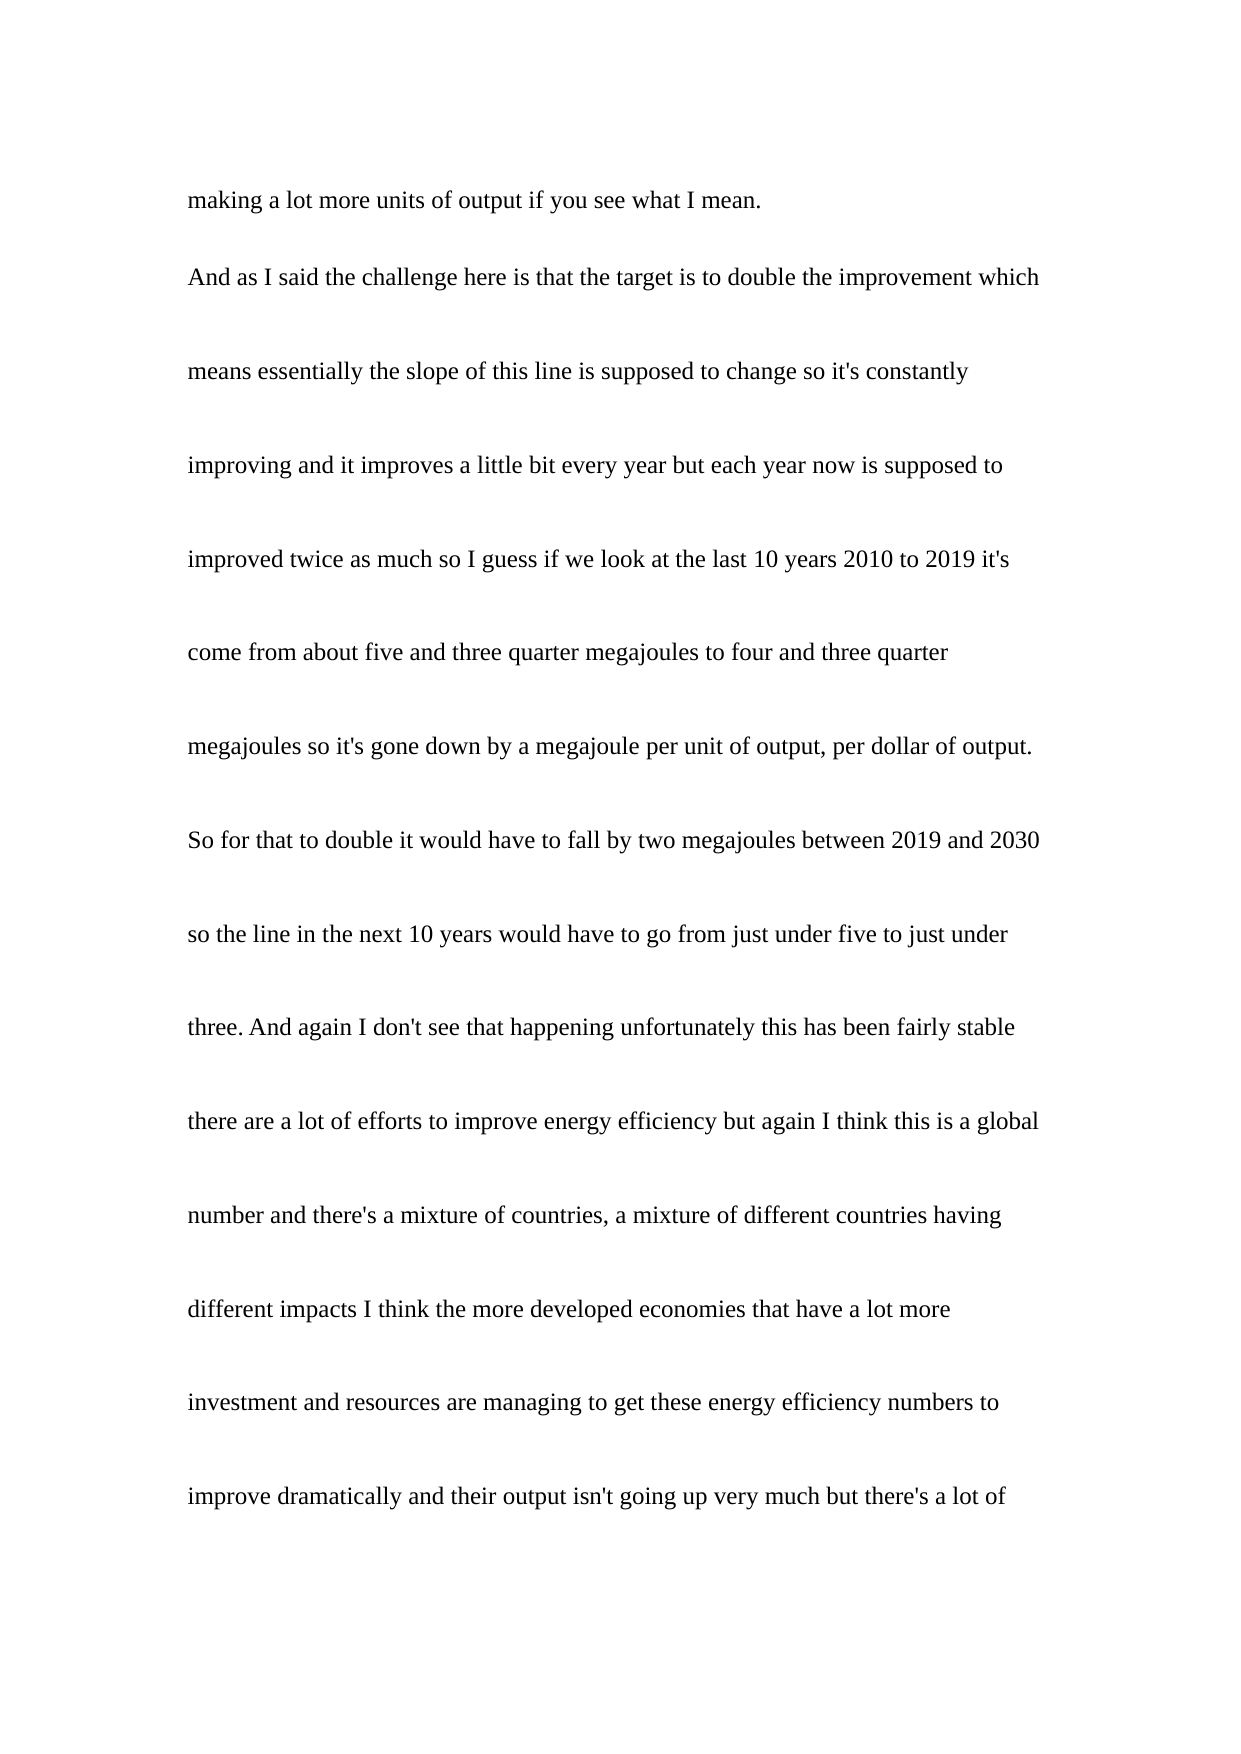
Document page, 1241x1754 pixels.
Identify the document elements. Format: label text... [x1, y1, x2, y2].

text making a lot more units of output if you see what I mean. [187, 158, 1053, 221]
text And as I said the challenge here is that the target is to double the improvement which means essentially the slope of this line is supposed to change so it's constantly improving and it improves a little bit every year but each year now is supposed to improved twice as much so I guess if we look at the last 10 years 2010 to 2019 it's come from about five and three quarter megajoules to four and three quarter megajoules so it's gone down by a megajoule per unit of output, per dollar of output. So for that to double it would have to fall by two megajoules between 2019 and 2030 so the line in the next 10 years would have to go from just under five to just under three. And again I don't see that happening unfortunately this has been fairly stable there are a lot of efforts to improve energy efficiency but again I think this is a global number and there's a mixture of countries, a mixture of different countries having different impacts I think the more developed economies that have a lot more investment and resources are managing to get these energy efficiency numbers to improve dramatically and their output isn't going up very much but there's a lot of [187, 235, 1053, 1516]
